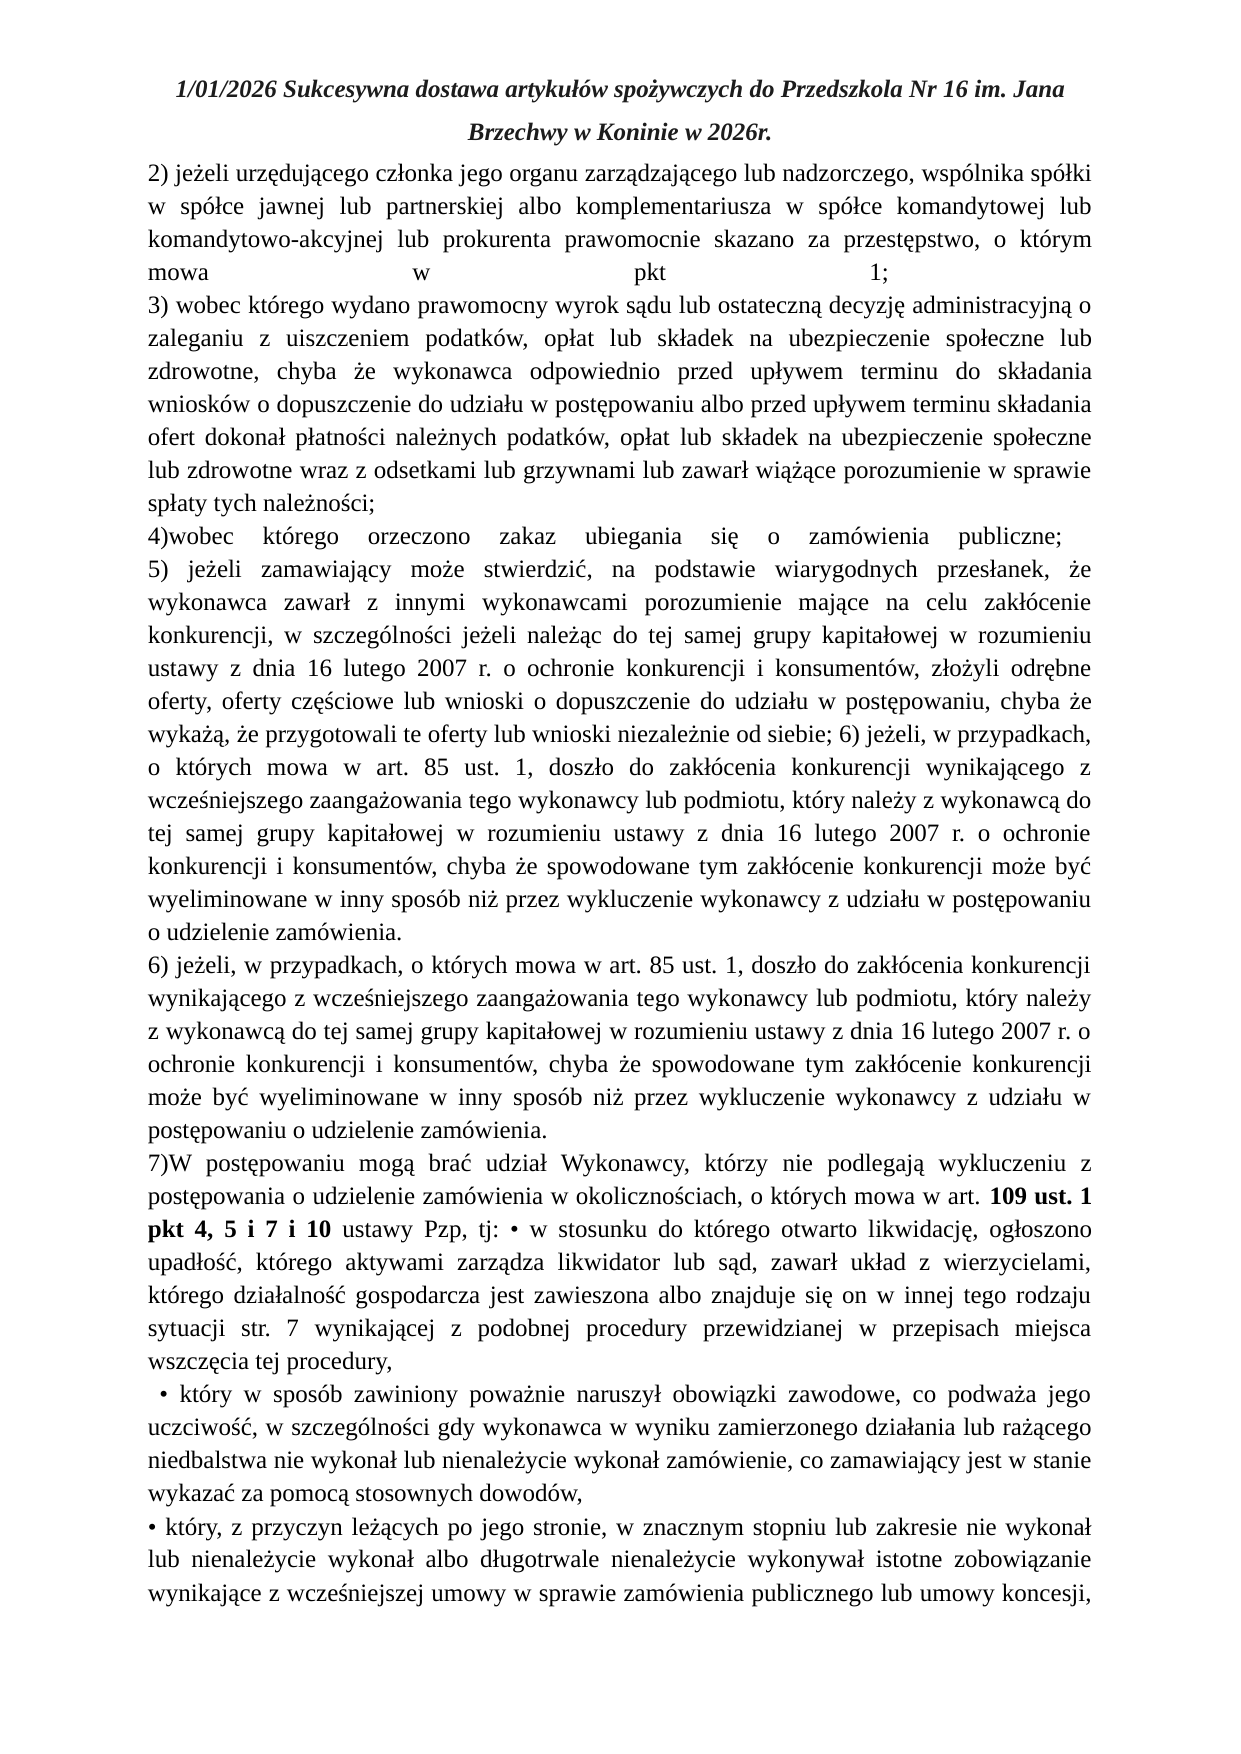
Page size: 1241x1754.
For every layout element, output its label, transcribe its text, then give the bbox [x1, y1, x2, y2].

text • który w sposób zawiniony poważnie naruszył obowiązki zawodowe, co podważa jego uczciwość, w szczególności gdy wykonawca w wyniku zamierzonego działania lub rażącego niedbalstwa nie wykonał lub nienależycie wykonał zamówienie, co zamawiający jest w stanie wykazać za pomocą stosownych dowodów, [148, 1379, 1092, 1507]
text 7)W postępowaniu mogą brać udział Wykonawcy, którzy nie podlegają wykluczeniu z postępowania o udzielenie zamówienia w okolicznościach, o których mowa w art. 109 ust. 1 pkt 4, 5 i 7 i 10 ustawy Pzp, tj: • w stosunku do którego otwarto likwidację, ogłoszono upadłość, którego aktywami zarządza likwidator lub sąd, zawarł układ z wierzycielami, którego działalność gospodarcza jest zawieszona albo znajduje się on w innej tego rodzaju sytuacji str. 7 wynikającej z podobnej procedury przewidzianej w przepisach miejsca wszczęcia tej procedury, [148, 1148, 1092, 1375]
text 4)wobec którego orzeczono zakaz ubiegania się o zamówienia publiczne; 5) jeżeli zamawiający może stwierdzić, na podstawie wiarygodnych przesłanek, że wykonawca zawarł z innymi wykonawcami porozumienie mające na celu zakłócenie konkurencji, w szczególności jeżeli należąc do tej samej grupy kapitałowej w rozumieniu ustawy z dnia 16 lutego 2007 r. o ochronie konkurencji i konsumentów, złożyli odrębne oferty, oferty częściowe lub wnioski o dopuszczenie do udziału w postępowaniu, chyba że wykażą, że przygotowali te oferty lub wnioski niezależnie od siebie; 6) jeżeli, w przypadkach, o których mowa w art. 85 ust. 1, doszło do zakłócenia konkurencji wynikającego z wcześniejszego zaangażowania tego wykonawcy lub podmiotu, który należy z wykonawcą do tej samej grupy kapitałowej w rozumieniu ustawy z dnia 16 lutego 2007 r. o ochronie konkurencji i konsumentów, chyba że spowodowane tym zakłócenie konkurencji może być wyeliminowane w inny sposób niż przez wykluczenie wykonawcy z udziału w postępowaniu o udzielenie zamówienia. [148, 521, 1092, 946]
text 2) jeżeli urzędującego członka jego organu zarządzającego lub nadzorczego, wspólnika spółki w spółce jawnej lub partnerskiej albo komplementariusza w spółce komandytowej lub komandytowo-akcyjnej lub prokurenta prawomocnie skazano za przestępstwo, o którym mowa w pkt 1; 3) wobec którego wydano prawomocny wyrok sądu lub ostateczną decyzję administracyjną o zaleganiu z uiszczeniem podatków, opłat lub składek na ubezpieczenie społeczne lub zdrowotne, chyba że wykonawca odpowiednio przed upływem terminu do składania wniosków o dopuszczenie do udziału w postępowaniu albo przed upływem terminu składania ofert dokonał płatności należnych podatków, opłat lub składek na ubezpieczenie społeczne lub zdrowotne wraz z odsetkami lub grzywnami lub zawarł wiążące porozumienie w sprawie spłaty tych należności; [148, 158, 1092, 517]
text • który, z przyczyn leżących po jego stronie, w znacznym stopniu lub zakresie nie wykonał lub nienależycie wykonał albo długotrwale nienależycie wykonywał istotne zobowiązanie wynikające z wcześniejszej umowy w sprawie zamówienia publicznego lub umowy koncesji, [148, 1512, 1092, 1606]
text 6) jeżeli, w przypadkach, o których mowa w art. 85 ust. 1, doszło do zakłócenia konkurencji wynikającego z wcześniejszego zaangażowania tego wykonawcy lub podmiotu, który należy z wykonawcą do tej samej grupy kapitałowej w rozumieniu ustawy z dnia 16 lutego 2007 r. o ochronie konkurencji i konsumentów, chyba że spowodowane tym zakłócenie konkurencji może być wyeliminowane w inny sposób niż przez wykluczenie wykonawcy z udziału w postępowaniu o udzielenie zamówienia. [148, 950, 1092, 1144]
